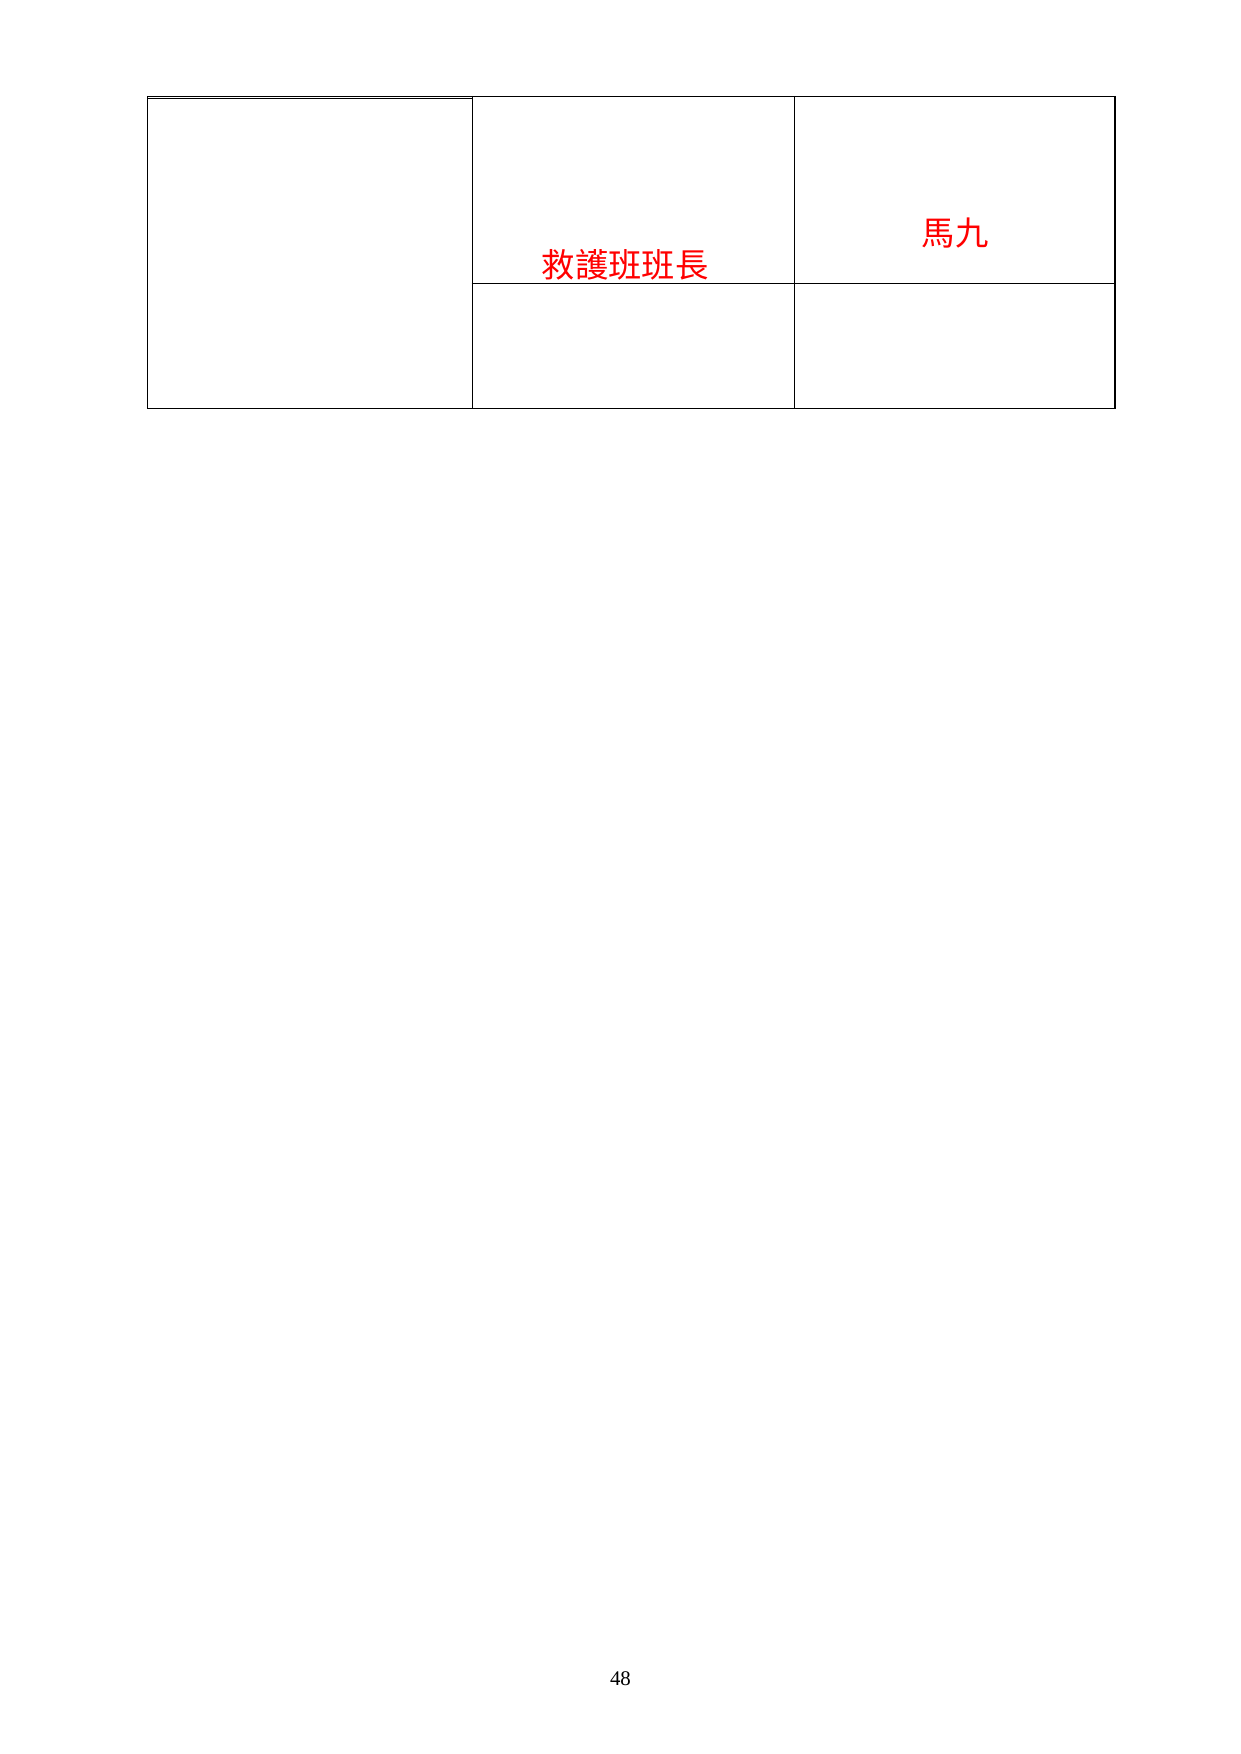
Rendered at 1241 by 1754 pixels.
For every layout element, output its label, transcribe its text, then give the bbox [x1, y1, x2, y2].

table_cell 救護班班長 [473, 97, 794, 283]
table_cell [473, 284, 794, 408]
table_cell [148, 99, 472, 408]
table_cell 馬九 [795, 97, 1114, 283]
table_cell [795, 284, 1114, 408]
